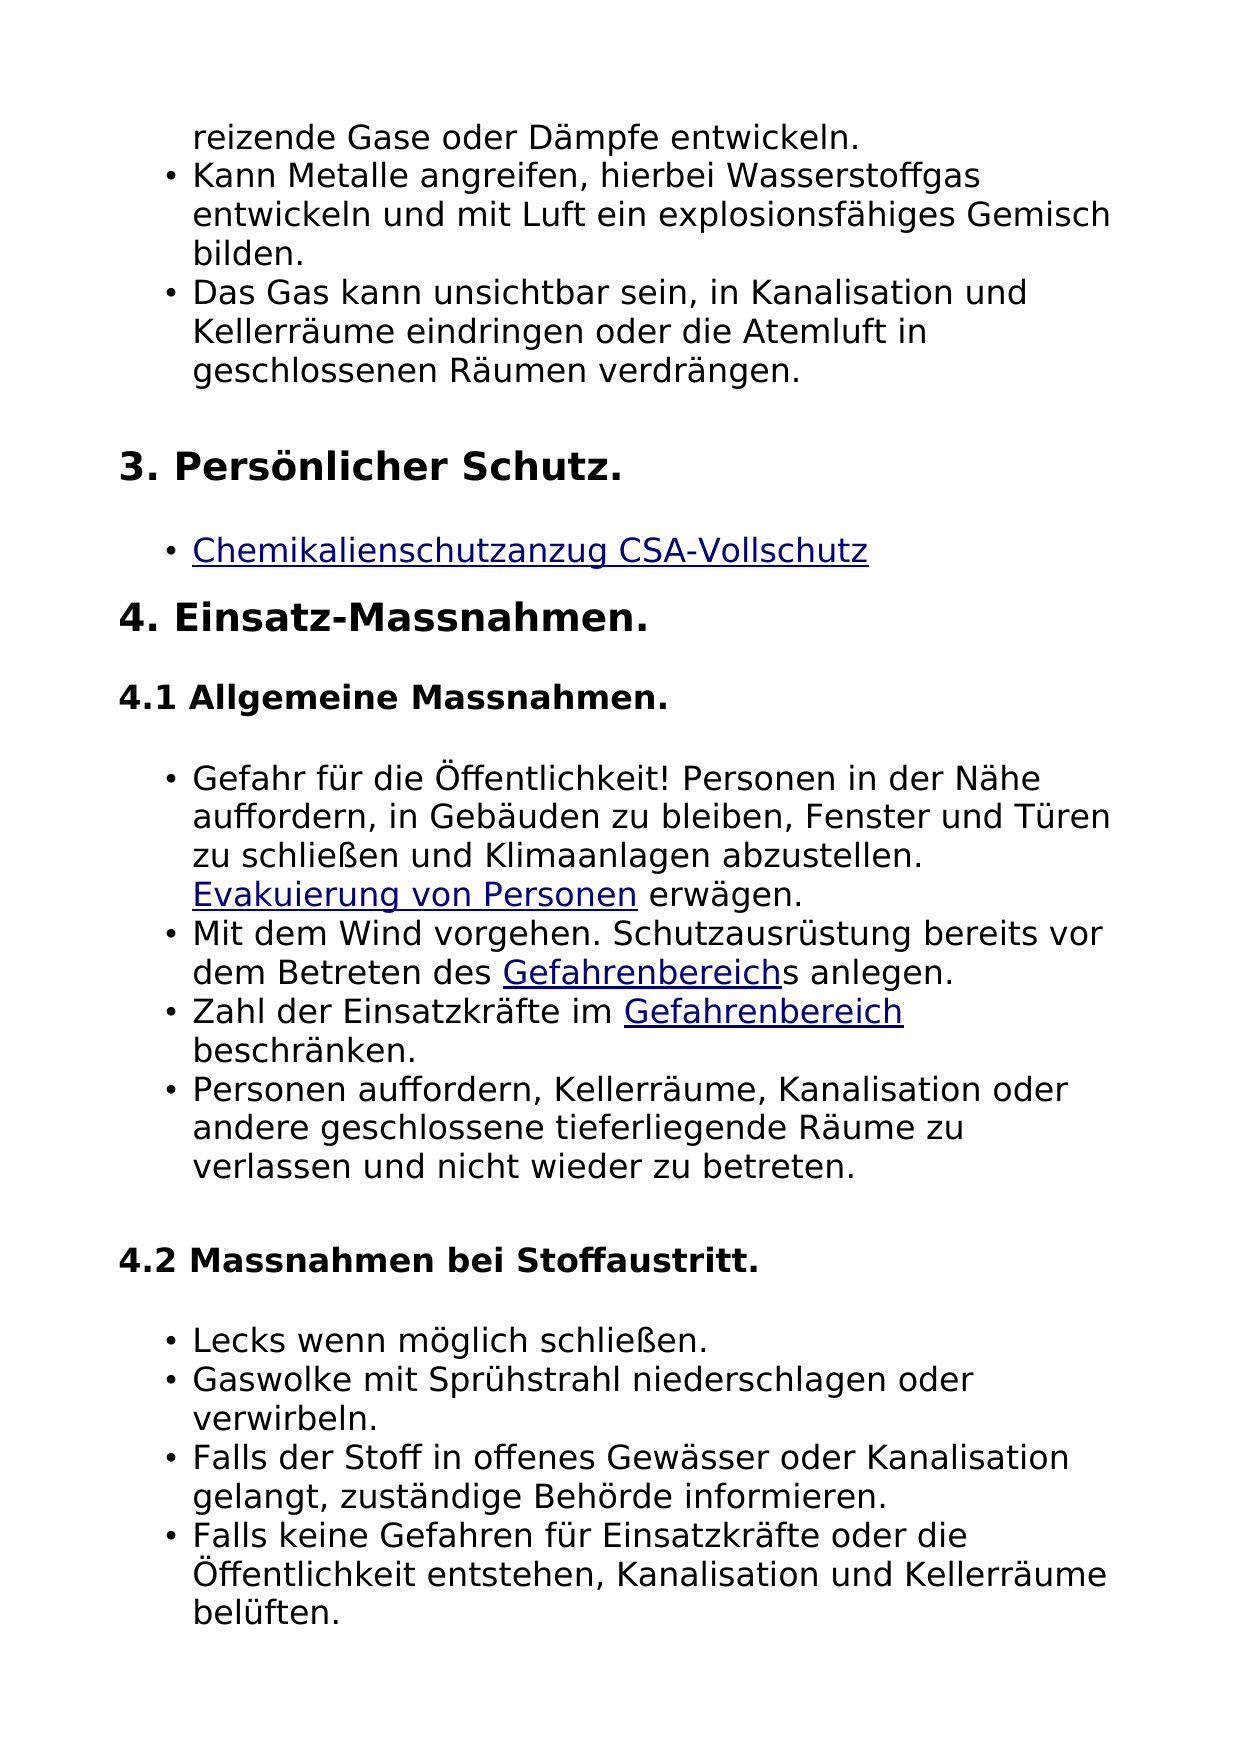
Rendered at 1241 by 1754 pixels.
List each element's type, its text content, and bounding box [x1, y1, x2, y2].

list Lecks wenn möglich schließen. [177, 1322, 1122, 1361]
subtitle 3. Persönlicher Schutz. [118, 444, 1122, 490]
list Gefahr für die Öffentlichkeit! Personen in der Nähe auffordern, in Gebäuden zu bleiben, Fenster und Türen zu schließen und Klimaanlagen abzustellen. Evakuierung von Personen erwägen. [177, 759, 1122, 914]
list Mit dem Wind vorgehen. Schutzausrüstung bereits vor dem Betreten des Gefahrenbereichs anlegen. [177, 914, 1122, 992]
subtitle 4.2 Massnahmen bei Stoffaustritt. [118, 1241, 1122, 1280]
subtitle 4. Einsatz-Massnahmen. [118, 596, 1122, 641]
subtitle 4.1 Allgemeine Massnahmen. [118, 678, 1122, 717]
list Falls keine Gefahren für Einsatzkräfte oder die Öffentlichkeit entstehen, Kanalisation und Kellerräume belüften. [177, 1516, 1122, 1633]
list Falls der Stoff in offenes Gewässer oder Kanalisation gelangt, zuständige Behörde informieren. [177, 1438, 1122, 1516]
list Gaswolke mit Sprühstrahl niederschlagen oder verwirbeln. [177, 1361, 1122, 1438]
list reizende Gase oder Dämpfe entwickeln. [177, 118, 1122, 157]
list Das Gas kann unsichtbar sein, in Kanalisation und Kellerräume eindringen oder die Atemluft in geschlossenen Räumen verdrängen. [177, 273, 1122, 390]
list Zahl der Einsatzkräfte im Gefahrenbereich beschränken. [177, 992, 1122, 1070]
list Personen auffordern, Kellerräume, Kanalisation oder andere geschlossene tieferliegende Räume zu verlassen und nicht wieder zu betreten. [177, 1070, 1122, 1187]
list Kann Metalle angreifen, hierbei Wasserstoffgas entwickeln und mit Luft ein explosionsfähiges Gemisch bilden. [177, 157, 1122, 273]
list Chemikalienschutzanzug CSA-Vollschutz [177, 532, 1122, 571]
